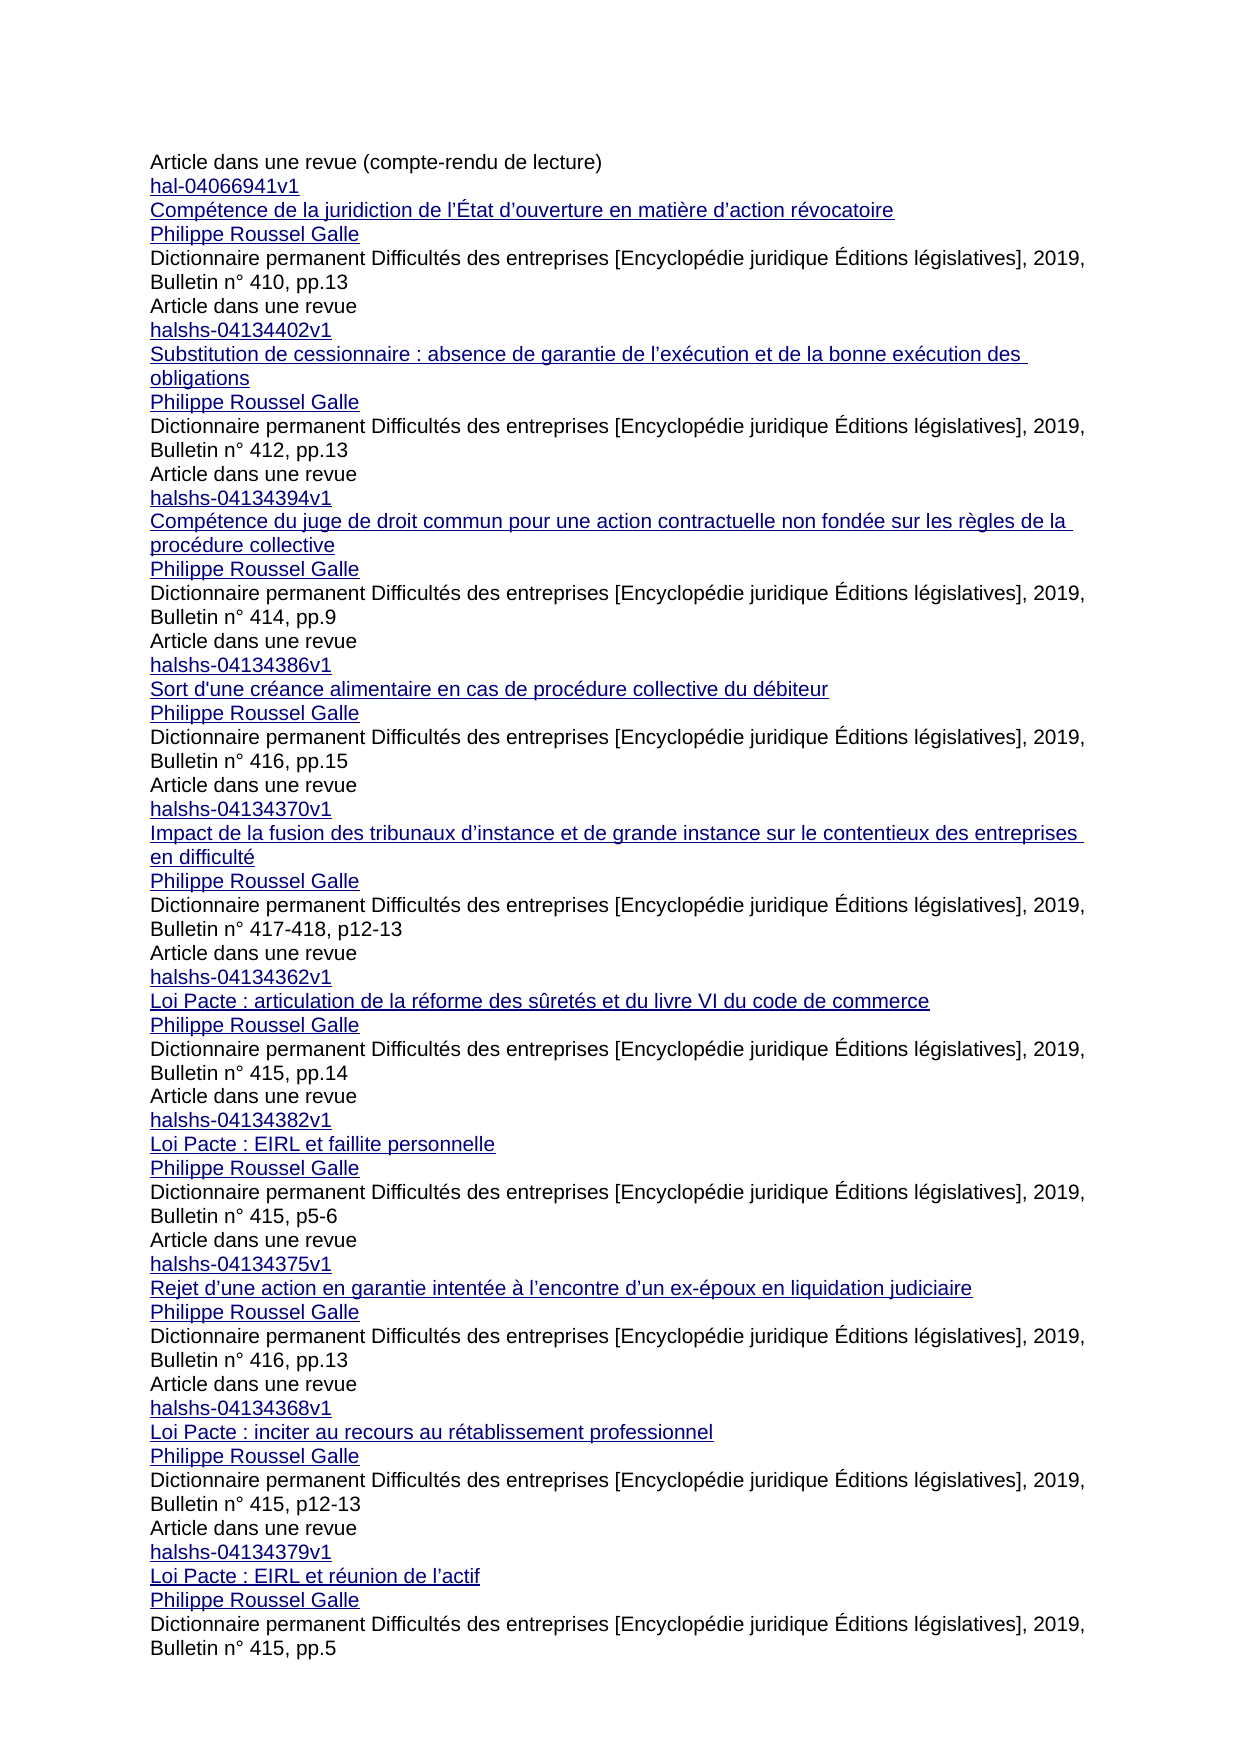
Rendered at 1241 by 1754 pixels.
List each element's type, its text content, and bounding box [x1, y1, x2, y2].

table_cell Rejet d’une action en garantie intentée à l’encontre d’un ex-époux en liquidation judiciaire Philippe Roussel Galle Dictionnaire permanent Difficultés des entreprises [Encyclopédie juridique Éditions législatives], 2019, Bulletin n° 416, pp.13 Article dans une revue halshs-04134368v1 [150, 1276, 1090, 1420]
table_cell Loi Pacte : EIRL et réunion de l’actif Philippe Roussel Galle Dictionnaire permanent Difficultés des entreprises [Encyclopédie juridique Éditions législatives], 2019, Bulletin n° 415, pp.5 [150, 1564, 1090, 1659]
table_cell Sort d'une créance alimentaire en cas de procédure collective du débiteur Philippe Roussel Galle Dictionnaire permanent Difficultés des entreprises [Encyclopédie juridique Éditions législatives], 2019, Bulletin n° 416, pp.15 Article dans une revue halshs-04134370v1 [150, 677, 1090, 821]
table_cell Loi Pacte : EIRL et faillite personnelle Philippe Roussel Galle Dictionnaire permanent Difficultés des entreprises [Encyclopédie juridique Éditions législatives], 2019, Bulletin n° 415, p5-6 Article dans une revue halshs-04134375v1 [150, 1132, 1090, 1276]
table_cell Impact de la fusion des tribunaux d’instance et de grande instance sur le contentieux des entreprises en difficulté Philippe Roussel Galle Dictionnaire permanent Difficultés des entreprises [Encyclopédie juridique Éditions législatives], 2019, Bulletin n° 417-418, p12-13 Article dans une revue halshs-04134362v1 [150, 821, 1090, 988]
table_cell Loi Pacte : inciter au recours au rétablissement professionnel Philippe Roussel Galle Dictionnaire permanent Difficultés des entreprises [Encyclopédie juridique Éditions législatives], 2019, Bulletin n° 415, p12-13 Article dans une revue halshs-04134379v1 [150, 1420, 1090, 1563]
table_cell Article dans une revue (compte-rendu de lecture) hal-04066941v1 [150, 150, 1090, 198]
table_cell Substitution de cessionnaire : absence de garantie de l’exécution et de la bonne exécution des obligations Philippe Roussel Galle Dictionnaire permanent Difficultés des entreprises [Encyclopédie juridique Éditions législatives], 2019, Bulletin n° 412, pp.13 Article dans une revue halshs-04134394v1 [150, 342, 1090, 509]
table_cell Compétence de la juridiction de l’État d’ouverture en matière d’action révocatoire Philippe Roussel Galle Dictionnaire permanent Difficultés des entreprises [Encyclopédie juridique Éditions législatives], 2019, Bulletin n° 410, pp.13 Article dans une revue halshs-04134402v1 [150, 198, 1090, 342]
table_cell Loi Pacte : articulation de la réforme des sûretés et du livre VI du code de commerce Philippe Roussel Galle Dictionnaire permanent Difficultés des entreprises [Encyclopédie juridique Éditions législatives], 2019, Bulletin n° 415, pp.14 Article dans une revue halshs-04134382v1 [150, 989, 1090, 1132]
table_cell Compétence du juge de droit commun pour une action contractuelle non fondée sur les règles de la procédure collective Philippe Roussel Galle Dictionnaire permanent Difficultés des entreprises [Encyclopédie juridique Éditions législatives], 2019, Bulletin n° 414, pp.9 Article dans une revue halshs-04134386v1 [150, 509, 1090, 677]
